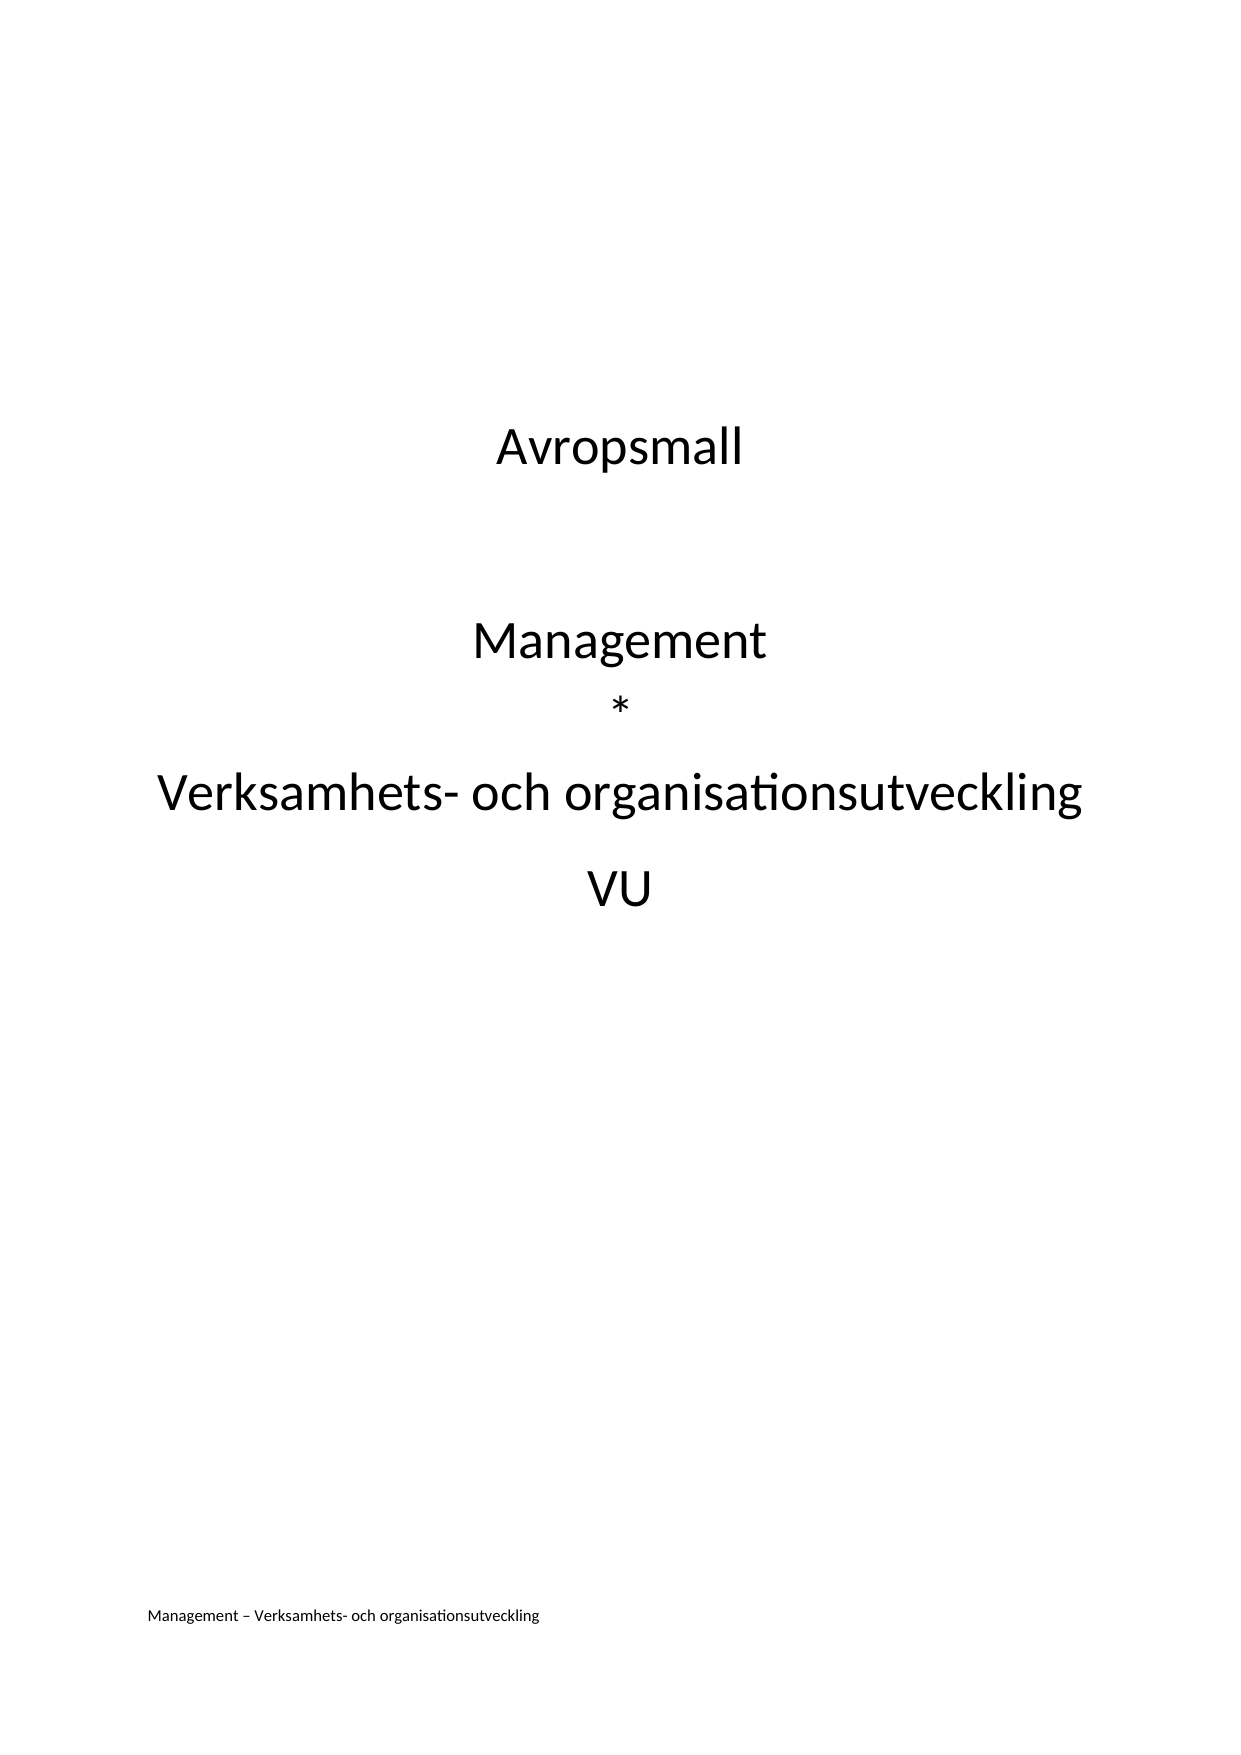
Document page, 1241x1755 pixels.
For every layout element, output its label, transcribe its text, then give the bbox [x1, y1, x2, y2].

subtitle Avropsmall [156, 412, 1085, 478]
text Management – Verksamhets- och organisationsutveckling [147, 1605, 1097, 1626]
text * [144, 682, 1097, 748]
text Management [156, 605, 1085, 672]
text Verksamhets- och organisationsutveckling VU [156, 758, 1085, 920]
